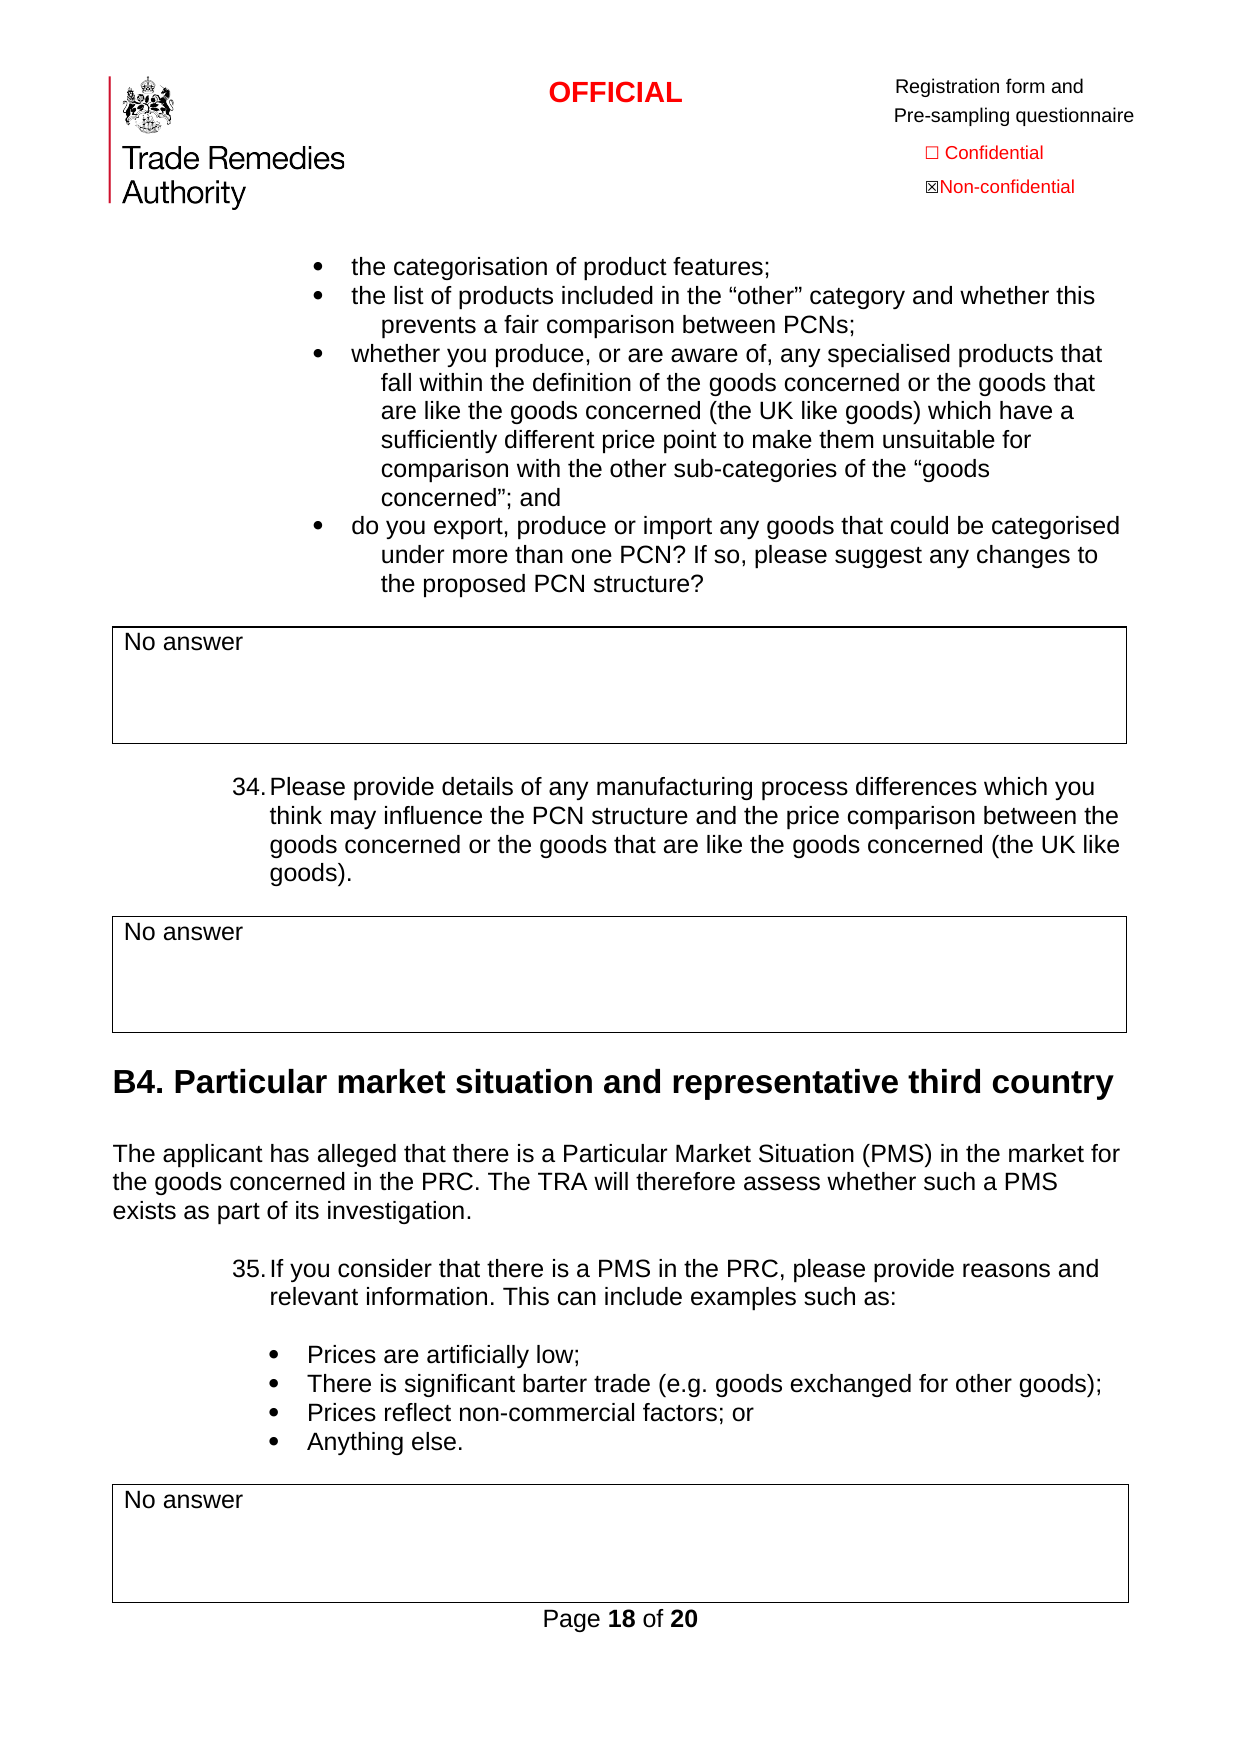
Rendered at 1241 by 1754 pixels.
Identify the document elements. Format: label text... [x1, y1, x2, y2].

table_header No answer [113, 1485, 1128, 1602]
list the categorisation of product features; [314, 252, 1128, 281]
list Prices are artificially low; [269, 1340, 1128, 1369]
list Prices reflect non-commercial factors; or [269, 1398, 1128, 1426]
subtitle B4. Particular market situation and representative third country [112, 1062, 1128, 1139]
table_header No answer [113, 628, 1126, 742]
list Please provide details of any manufacturing process differences which you think may influence the PCN structure and the price comparison between the goods concerned or the goods that are like the goods concerned (the UK like goods). [232, 772, 1128, 887]
text The applicant has alleged that there is a Particular Market Situation (PMS) in the market for the goods concerned in the PRC. The TRA will therefore assess whether such a PMS exists as part of its investigation. [112, 1139, 1128, 1225]
list If you consider that there is a PMS in the PRC, please provide reasons and relevant information. This can include examples such as: [232, 1254, 1128, 1340]
list There is significant barter trade (e.g. goods exchanged for other goods); [269, 1369, 1128, 1398]
list the list of products included in the “other” category and whether this prevents a fair comparison between PCNs; [314, 281, 1128, 339]
list whether you produce, or are aware of, any specialised products that fall within the definition of the goods concerned or the goods that are like the goods concerned (the UK like goods) which have a sufficiently different price point to make them unsuitable for comparison with the other sub-categories of the “goods concerned”; and [314, 339, 1128, 511]
list Anything else. [269, 1426, 1128, 1455]
list do you export, produce or import any goods that could be categorised under more than one PCN? If so, please suggest any changes to the proposed PCN structure? [314, 511, 1128, 598]
table_header No answer [113, 917, 1126, 1032]
